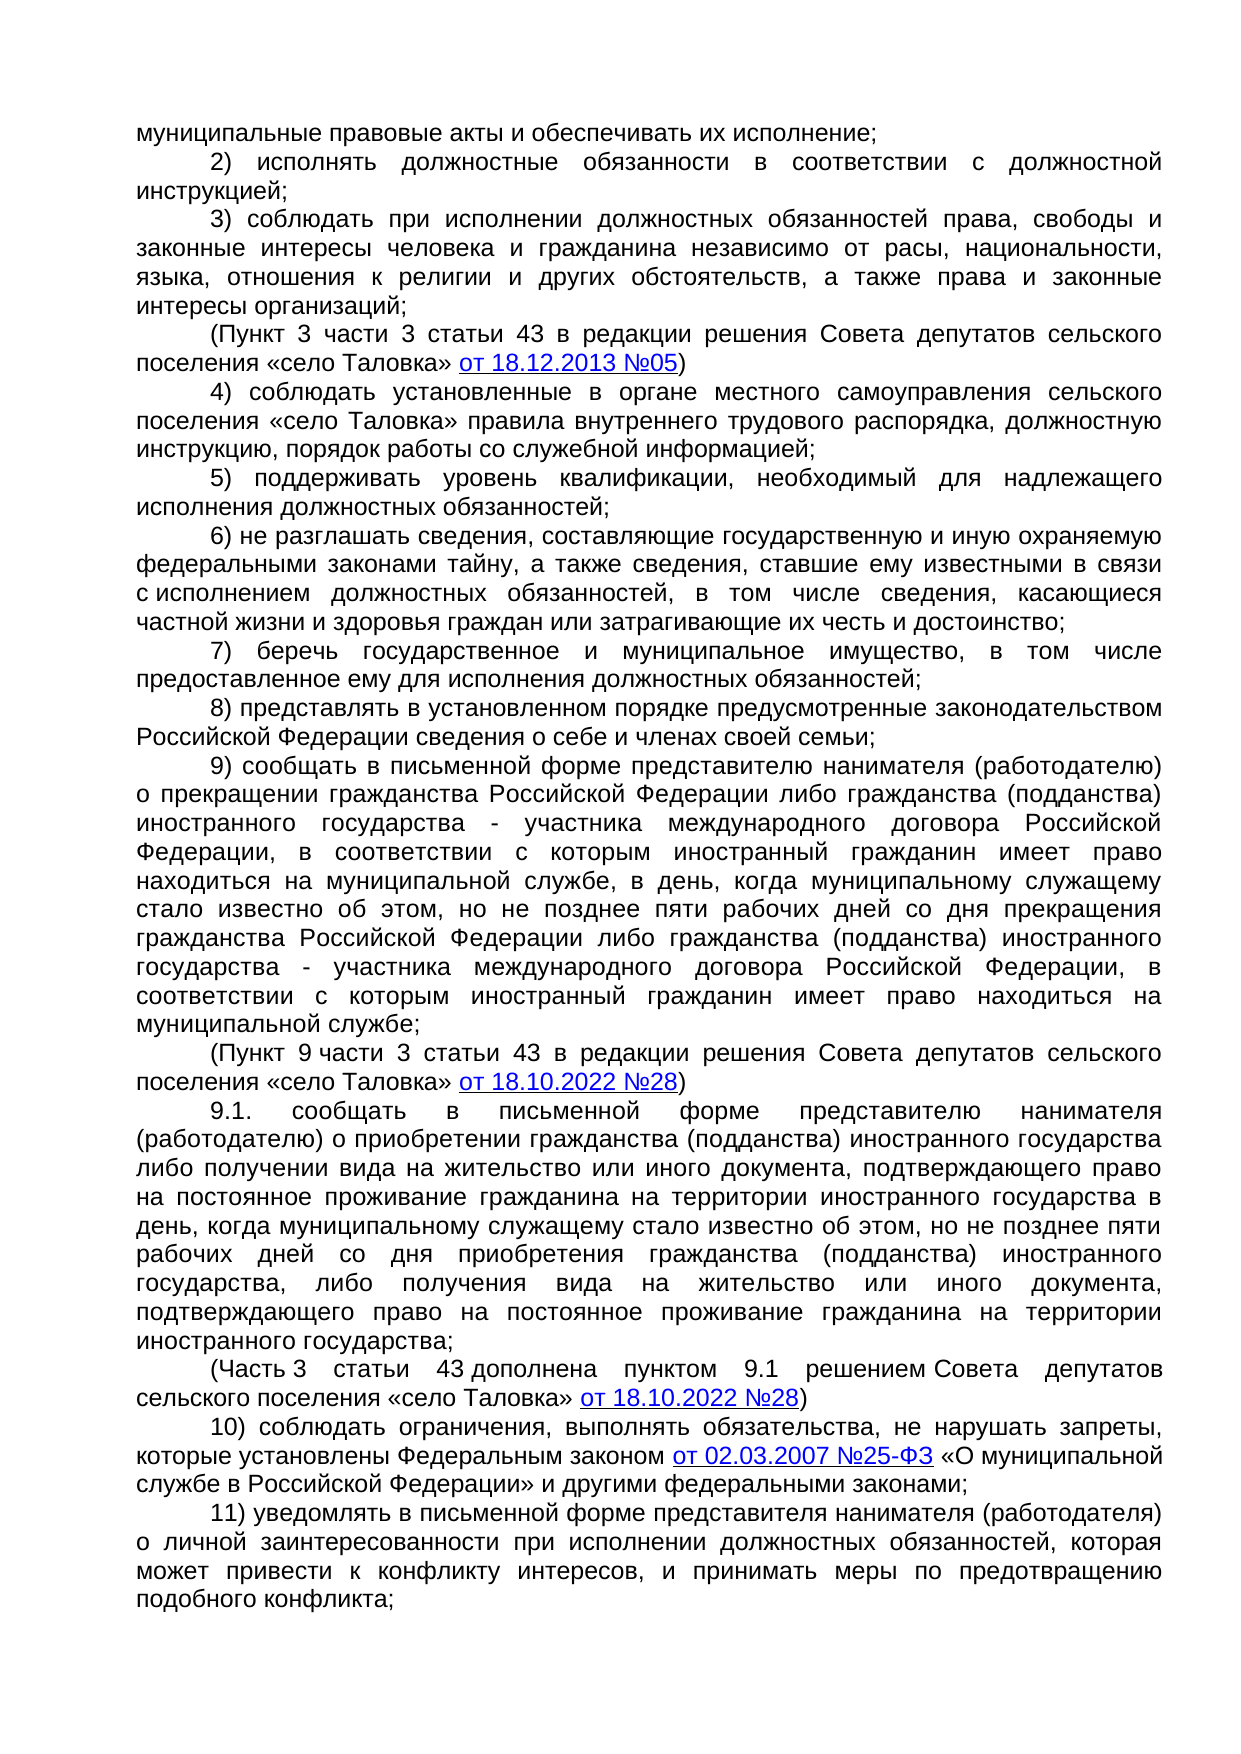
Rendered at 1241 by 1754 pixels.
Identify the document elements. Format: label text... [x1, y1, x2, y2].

text 2) исполнять должностные обязанности в соответствии с должностной инструкцией; [136, 147, 1163, 204]
text 10) соблюдать ограничения, выполнять обязательства, не нарушать запреты, которые установлены Федеральным законом от 02.03.2007 №25-ФЗ «О муниципальной службе в Российской Федерации» и другими федеральными законами; [136, 1412, 1163, 1498]
text (Часть 3 статьи 43 дополнена пунктом 9.1 решением Совета депутатов сельского поселения «село Таловка» от 18.10.2022 №28) [136, 1354, 1163, 1412]
text 9.1. сообщать в письменной форме представителю нанимателя (работодателю) о приобретении гражданства (подданства) иностранного государства либо получении вида на жительство или иного документа, подтверждающего право на постоянное проживание гражданина на территории иностранного государства в день, когда муниципальному служащему стало известно об этом, но не позднее пяти рабочих дней со дня приобретения гражданства (подданства) иностранного государства, либо получения вида на жительство или иного документа, подтверждающего право на постоянное проживание гражданина на территории иностранного государства; [136, 1096, 1163, 1354]
text 5) поддерживать уровень квалификации, необходимый для надлежащего исполнения должностных обязанностей; [136, 463, 1163, 521]
text 11) уведомлять в письменной форме представителя нанимателя (работодателя) о личной заинтересованности при исполнении должностных обязанностей, которая может привести к конфликту интересов, и принимать меры по предотвращению подобного конфликта; [136, 1498, 1163, 1613]
text (Пункт 9 части 3 статьи 43 в редакции решения Совета депутатов сельского поселения «село Таловка» от 18.10.2022 №28) [136, 1038, 1163, 1096]
text (Пункт 3 части 3 статьи 43 в редакции решения Совета депутатов сельского поселения «село Таловка» от 18.12.2013 №05) [136, 319, 1163, 377]
text 6) не разглашать сведения, составляющие государственную и иную охраняемую федеральными законами тайну, а также сведения, ставшие ему известными в связи с исполнением должностных обязанностей, в том числе сведения, касающиеся частной жизни и здоровья граждан или затрагивающие их честь и достоинство; [136, 521, 1163, 636]
text 8) представлять в установленном порядке предусмотренные законодательством Российской Федерации сведения о себе и членах своей семьи; [136, 693, 1163, 751]
text муниципальные правовые акты и обеспечивать их исполнение; [136, 118, 1163, 147]
text 4) соблюдать установленные в органе местного самоуправления сельского поселения «село Таловка» правила внутреннего трудового распорядка, должностную инструкцию, порядок работы со служебной информацией; [136, 377, 1163, 463]
text 3) соблюдать при исполнении должностных обязанностей права, свободы и законные интересы человека и гражданина независимо от расы, национальности, языка, отношения к религии и других обстоятельств, а также права и законные интересы организаций; [136, 204, 1163, 319]
text 7) беречь государственное и муниципальное имущество, в том числе предоставленное ему для исполнения должностных обязанностей; [136, 636, 1163, 693]
text 9) сообщать в письменной форме представителю нанимателя (работодателю) о прекращении гражданства Российской Федерации либо гражданства (подданства) иностранного государства - участника международного договора Российской Федерации, в соответствии с которым иностранный гражданин имеет право находиться на муниципальной службе, в день, когда муниципальному служащему стало известно об этом, но не позднее пяти рабочих дней со дня прекращения гражданства Российской Федерации либо гражданства (подданства) иностранного государства - участника международного договора Российской Федерации, в соответствии с которым иностранный гражданин имеет право находиться на муниципальной службе; [136, 751, 1163, 1038]
